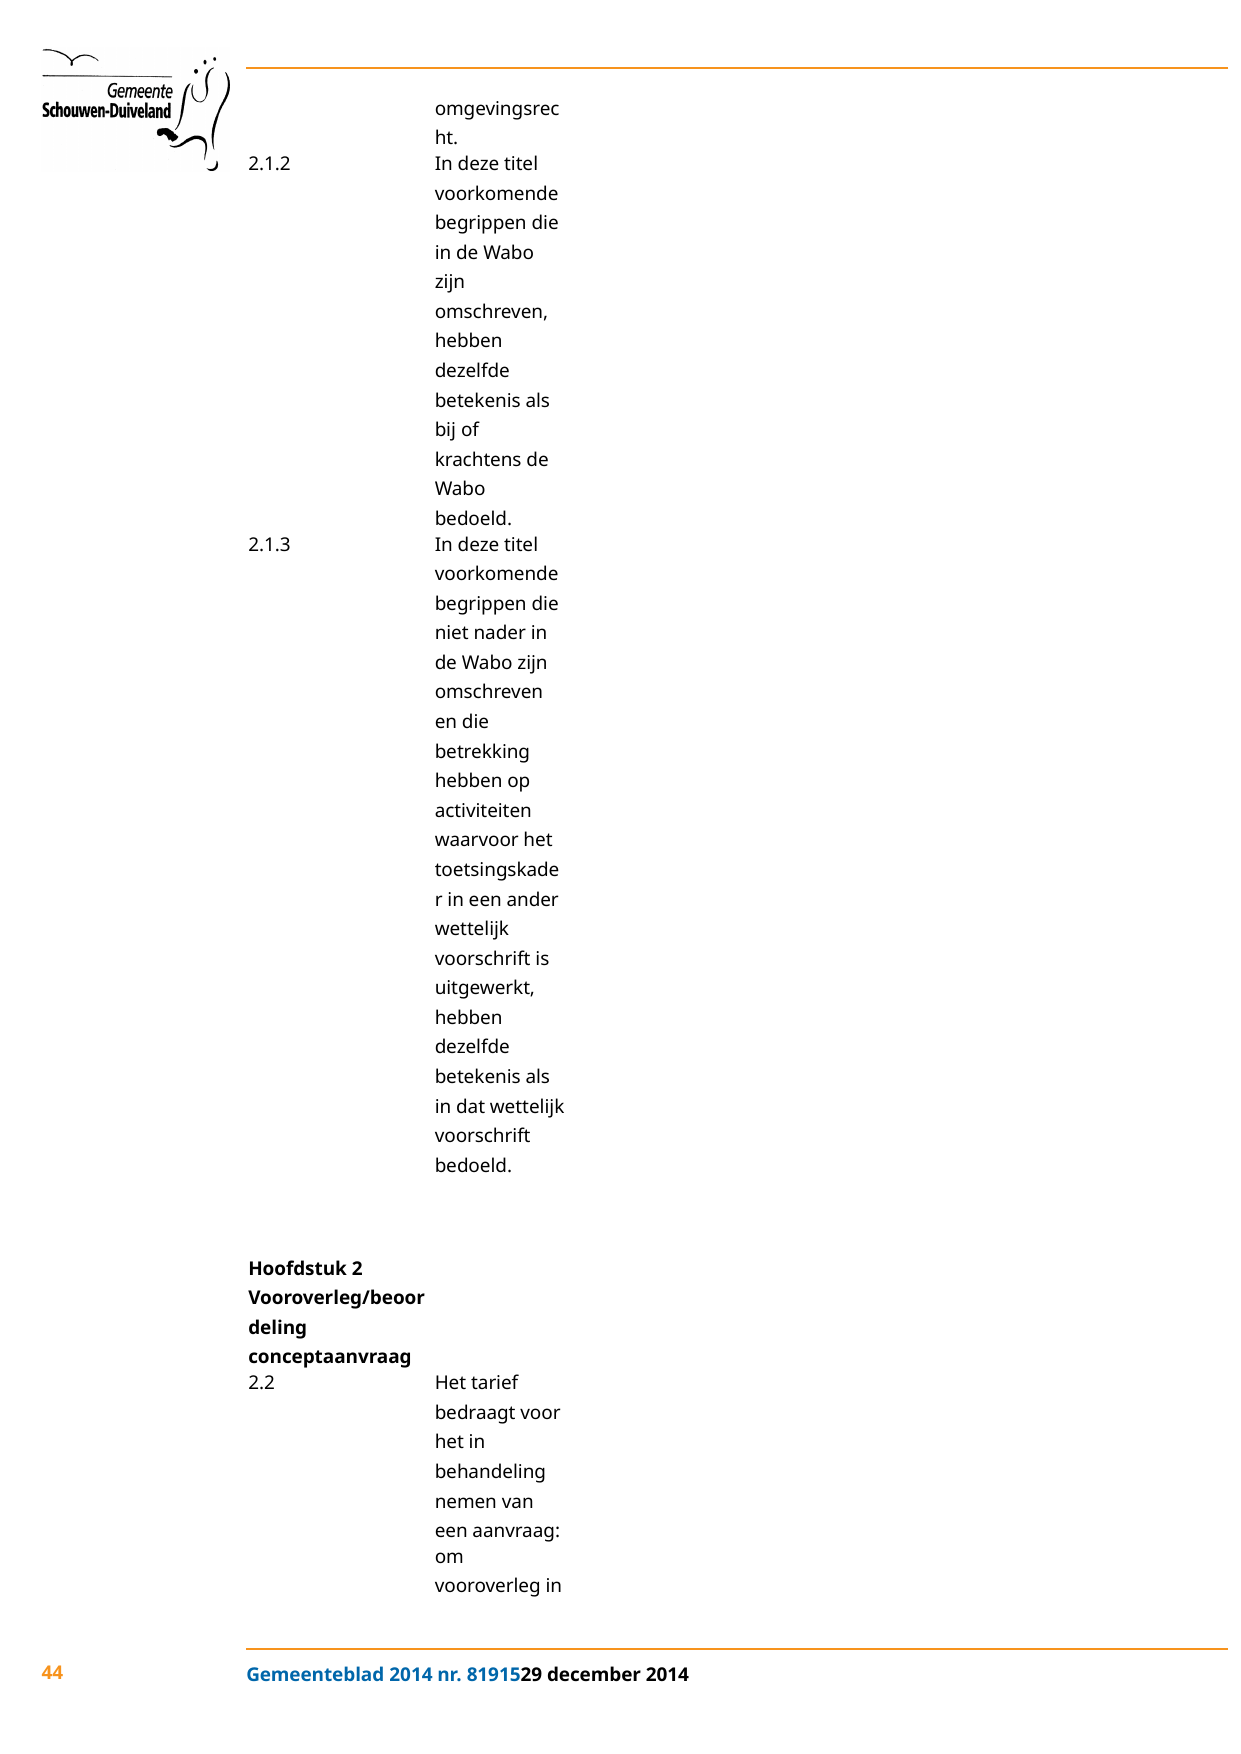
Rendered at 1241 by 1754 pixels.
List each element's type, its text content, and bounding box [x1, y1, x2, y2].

table_cell [761, 95, 859, 150]
table_cell [761, 1178, 859, 1203]
table_cell Hoofdstuk 2 Vooroverleg/beoordeling conceptaanvraag [248, 1255, 434, 1369]
table_cell [956, 1204, 1054, 1229]
table_cell [761, 1255, 859, 1369]
table_cell [248, 1229, 434, 1255]
table_cell [956, 150, 1054, 531]
table_cell [1054, 1229, 1152, 1255]
table_cell [566, 1204, 664, 1229]
table_cell [248, 95, 434, 150]
table_cell omgevingsrecht. [435, 95, 566, 150]
table_cell [761, 531, 859, 1178]
table_cell [956, 1255, 1054, 1369]
table_cell [664, 1370, 761, 1543]
table_cell [566, 1543, 664, 1598]
table_cell [664, 95, 761, 150]
table_cell [435, 1229, 566, 1255]
table_cell In deze titel voorkomende begrippen die in de Wabo zijn omschreven, hebben dezelfde betekenis als bij of krachtens de Wabo bedoeld. [435, 150, 566, 531]
table_cell [664, 1229, 761, 1255]
table_cell [859, 95, 956, 150]
table_cell [859, 1543, 956, 1598]
table_cell [859, 1204, 956, 1229]
table_cell [1054, 1204, 1152, 1229]
table_cell [1054, 150, 1152, 531]
table_cell [566, 95, 664, 150]
table_cell [664, 1255, 761, 1369]
table_cell [435, 1178, 566, 1203]
table_cell [566, 1178, 664, 1203]
table_cell [859, 1178, 956, 1203]
table_cell [761, 1204, 859, 1229]
table_cell [248, 1178, 434, 1203]
picture [41, 47, 231, 172]
table_cell [248, 1204, 434, 1229]
table_cell [566, 150, 664, 531]
table_cell [859, 531, 956, 1178]
table_cell [761, 1229, 859, 1255]
table_cell [956, 1370, 1054, 1543]
table_cell 2.1.2 [248, 150, 434, 531]
table_cell [664, 531, 761, 1178]
table_cell [248, 1543, 434, 1598]
table_cell [664, 1204, 761, 1229]
table_cell [664, 150, 761, 531]
table_cell [859, 1370, 956, 1543]
table_cell [435, 1204, 566, 1229]
table_cell [566, 1229, 664, 1255]
table_cell [435, 1255, 566, 1369]
table_cell [1054, 1370, 1152, 1543]
table_cell [1054, 531, 1152, 1178]
table_cell [664, 1543, 761, 1598]
table_cell [956, 1543, 1054, 1598]
table_cell [956, 95, 1054, 150]
table_cell om vooroverleg in [435, 1543, 566, 1598]
table_cell [566, 1370, 664, 1543]
table_cell [566, 1255, 664, 1369]
table_cell [664, 1178, 761, 1203]
table_cell 2.2 [248, 1370, 434, 1543]
table_cell [1054, 95, 1152, 150]
table_cell [566, 531, 664, 1178]
table_cell [859, 1255, 956, 1369]
table_cell [956, 1178, 1054, 1203]
table_cell [859, 1229, 956, 1255]
table_cell [1054, 1178, 1152, 1203]
table_cell [859, 150, 956, 531]
table_cell 2.1.3 [248, 531, 434, 1178]
table_cell Het tarief bedraagt voor het in behandeling nemen van een aanvraag: [435, 1370, 566, 1543]
table_cell [761, 1370, 859, 1543]
table_cell [761, 1543, 859, 1598]
table_cell In deze titel voorkomende begrippen die niet nader in de Wabo zijn omschreven en die betrekking hebben op activiteiten waarvoor het toetsingskader in een ander wettelijk voorschrift is uitgewerkt, hebben dezelfde betekenis als in dat wettelijk voorschrift bedoeld. [435, 531, 566, 1178]
table_cell [1054, 1543, 1152, 1598]
table_cell [956, 531, 1054, 1178]
table_cell [761, 150, 859, 531]
table_cell [956, 1229, 1054, 1255]
